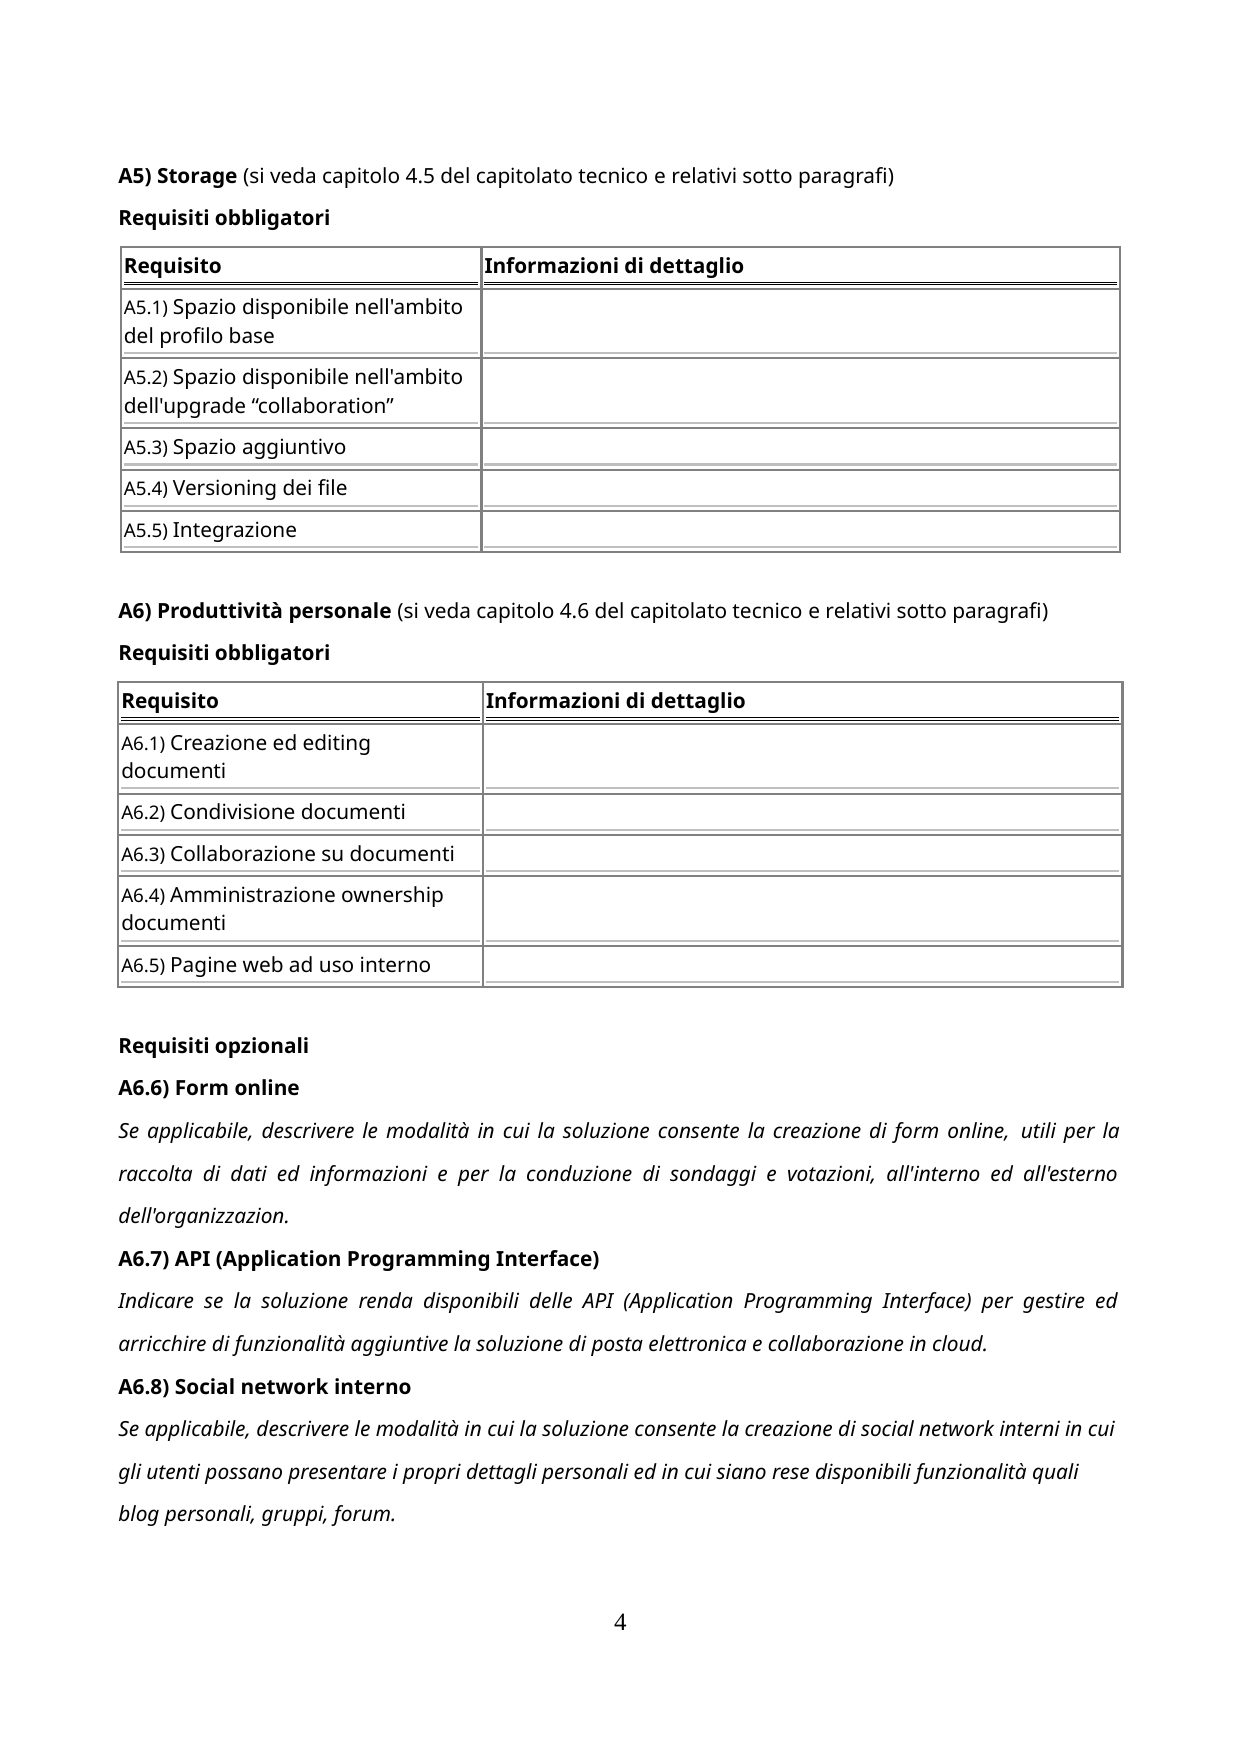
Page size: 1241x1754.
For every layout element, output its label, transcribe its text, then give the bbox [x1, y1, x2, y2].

subtitle Requisiti obbligatori [118, 203, 1122, 232]
table_header Informazioni di dettaglio [483, 248, 1119, 287]
table_cell A6.1) Creazione ed editing documenti [119, 725, 482, 792]
table_cell A5.4) Versioning dei file [122, 471, 480, 510]
subtitle A6.8) Social network interno [118, 1372, 1122, 1400]
table_cell A5.3) Spazio aggiuntivo [122, 429, 480, 468]
table_cell [484, 795, 1121, 834]
subtitle A6.7) API (Application Programming Interface) [118, 1244, 1122, 1272]
table_cell A6.3) Collaborazione su documenti [119, 836, 482, 875]
table_header Requisito [122, 248, 480, 287]
table_cell [483, 429, 1119, 468]
text Se applicabile, descrivere le modalità in cui la soluzione consente la creazione di social network interni in cui gli utenti possano presentare i propri dettagli personali ed in cui siano rese disponibili funzionalità quali blog personali, gruppi, forum. [118, 1414, 1122, 1528]
table_header Requisito [119, 683, 482, 723]
table_cell A6.2) Condivisione documenti [119, 795, 482, 834]
table_cell A5.1) SPAZIO DISPONIBILE NELL'AMBITO DEL PROFILO BASE [122, 290, 480, 357]
subtitle A5) Storage (si veda capitolo 4.5 del capitolato tecnico e relativi sotto paragrafi) [118, 161, 1122, 189]
subtitle A6.6) Form online [118, 1073, 1122, 1102]
table_cell [484, 877, 1121, 945]
table_cell [483, 512, 1119, 551]
table_header Informazioni di dettaglio [484, 683, 1121, 723]
table_cell A5.2) Spazio disponibile nell'ambito dell'upgrade “collaboration” [122, 359, 480, 427]
table_cell [484, 947, 1121, 986]
subtitle Requisiti opzionali [118, 1031, 1122, 1059]
subtitle Requisiti obbligatori [118, 638, 1122, 667]
table_cell [483, 290, 1119, 357]
table_cell [483, 471, 1119, 510]
subtitle A6) Produttività personale (si veda capitolo 4.6 del capitolato tecnico e relativi sotto paragrafi) [118, 596, 1122, 624]
table_cell [484, 836, 1121, 875]
text Indicare se la soluzione renda disponibili delle API (Application Programming Interface) per gestire ed arricchire di funzionalità aggiuntive la soluzione di posta elettronica e collaborazione in cloud. [118, 1287, 1122, 1358]
table_cell A6.5) Pagine web ad uso interno [119, 947, 482, 986]
table_cell [483, 359, 1119, 427]
text Se applicabile, descrivere le modalità in cui la soluzione consente la creazione di form online, utili per la raccolta di dati ed informazioni e per la conduzione di sondaggi e votazioni, all'interno ed all'esterno dell'organizzazion. [118, 1116, 1122, 1230]
table_cell A5.5) Integrazione [122, 512, 480, 551]
table_cell A6.4) Amministrazione ownership documenti [119, 877, 482, 945]
table_cell [484, 725, 1121, 792]
